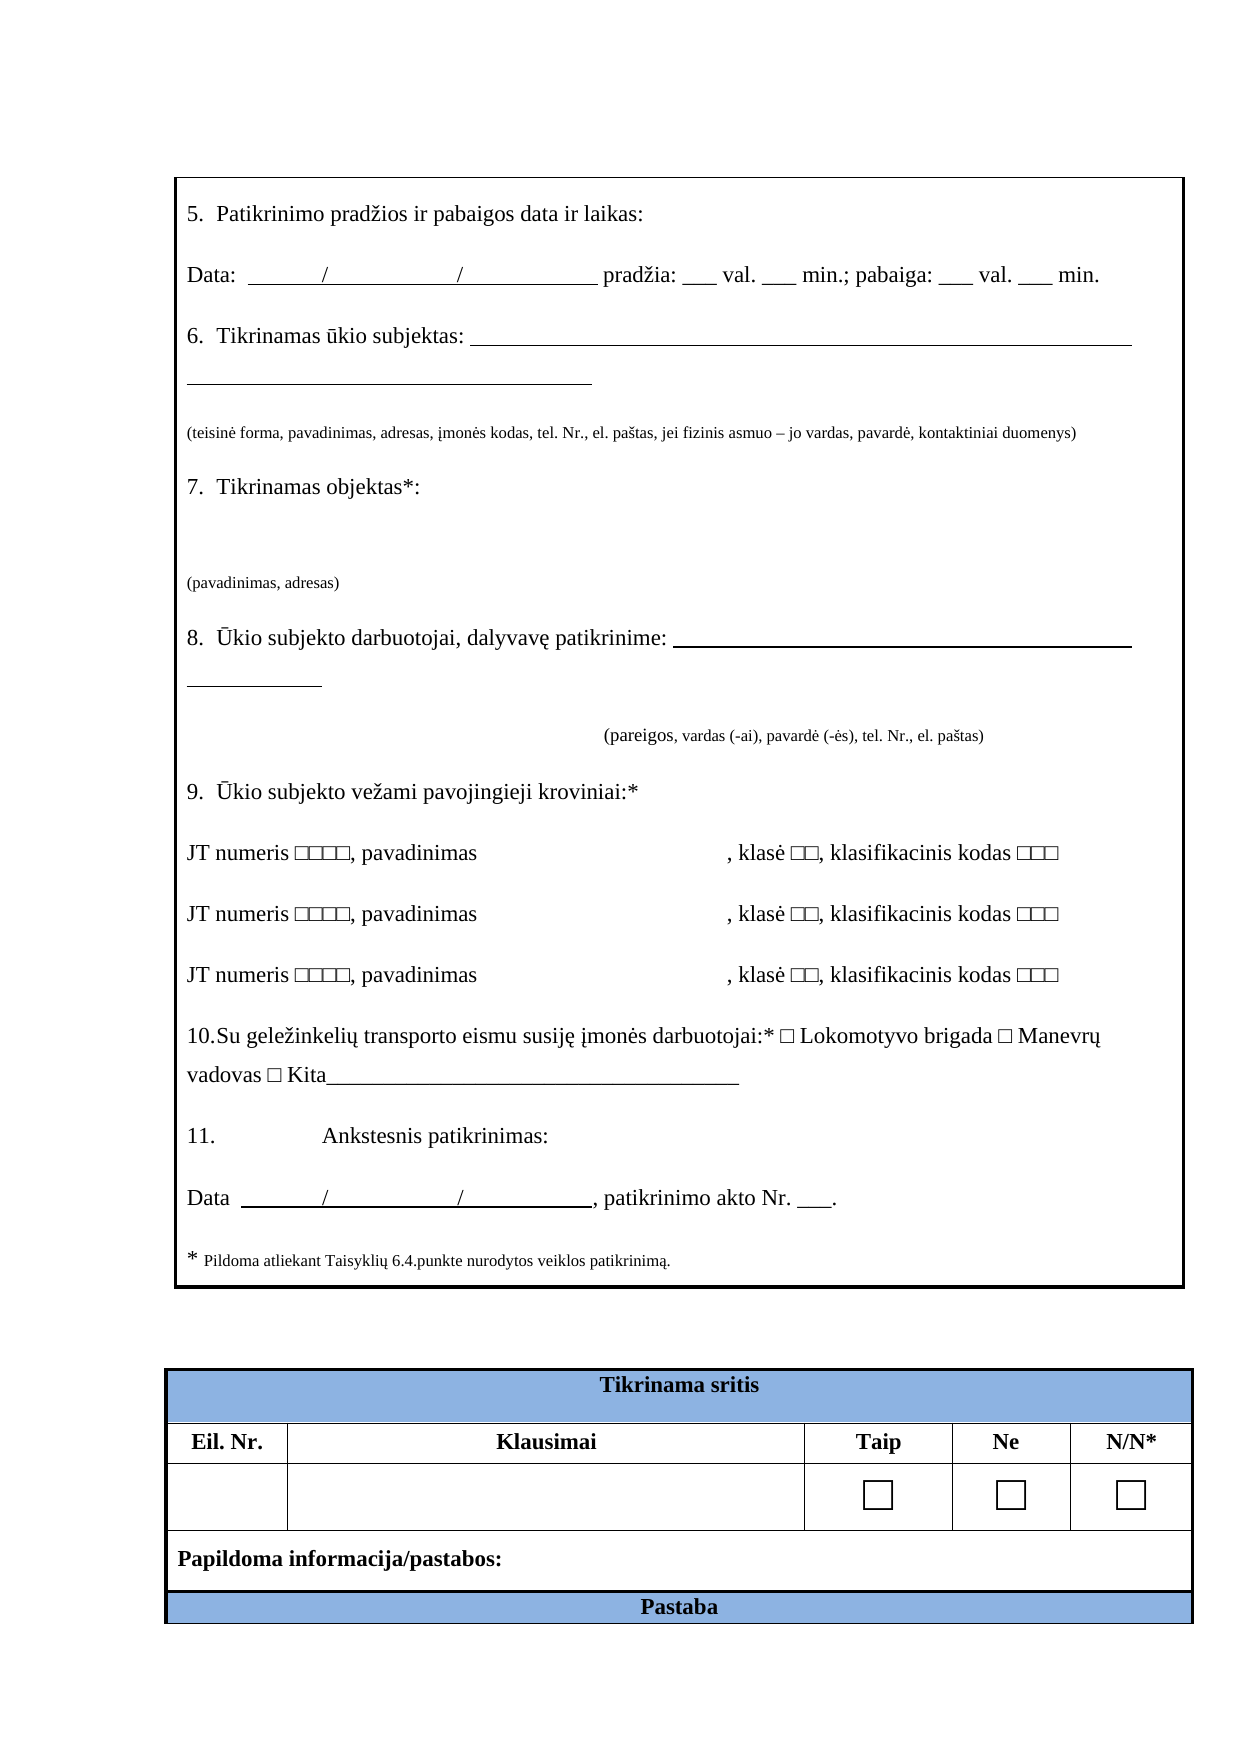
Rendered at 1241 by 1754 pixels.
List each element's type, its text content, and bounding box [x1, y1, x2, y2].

table_cell Ne [953, 1424, 1070, 1462]
table_cell [168, 1464, 287, 1529]
table_cell Eil. Nr. [168, 1424, 287, 1462]
table_cell 5. Patikrinimo pradžios ir pabaigos data ir laikas: Data: / / pradžia: ___ val. ___ min.; pabaiga: ___ val. ___ min. 6. Tikrinamas ūkio subjektas: (teisinė forma, pavadinimas, adresas, įmonės kodas, tel. Nr., el. paštas, jei fizinis asmuo – jo vardas, pavardė, kontaktiniai duomenys) 7. Tikrinamas objektas*: (pavadinimas, adresas) 8. Ūkio subjekto darbuotojai, dalyvavę patikrinime: (pareigos, vardas (-ai), pavardė (-ės), tel. Nr., el. paštas) 9. Ūkio subjekto vežami pavojingieji kroviniai:* JT numeris □□□□, pavadinimas , klasė □□, klasifikacinis kodas □□□ JT numeris □□□□, pavadinimas , klasė □□, klasifikacinis kodas □□□ JT numeris □□□□, pavadinimas , klasė □□, klasifikacinis kodas □□□ 10. Su geležinkelių transporto eismu susiję įmonės darbuotojai:* □ Lokomotyvo brigada □ Manevrų vadovas □ Kita____________________________________ 11. Ankstesnis patikrinimas: Data / / , patikrinimo akto Nr. ___. * Pildoma atliekant Taisyklių 6.4.punkte nurodytos veiklos patikrinimą. [177, 178, 1182, 1285]
table_cell □ [953, 1464, 1070, 1529]
table_cell Papildoma informacija/pastabos: [168, 1531, 1191, 1590]
table_cell [288, 1464, 804, 1529]
table_cell Klausimai [288, 1424, 804, 1462]
table_cell N/N* [1071, 1424, 1191, 1462]
table_cell Pastaba [168, 1593, 1191, 1623]
table_cell □ [1071, 1464, 1191, 1529]
table_header Tikrinama sritis [168, 1371, 1191, 1422]
table_cell □ [805, 1464, 952, 1529]
table_cell Taip [805, 1424, 952, 1462]
